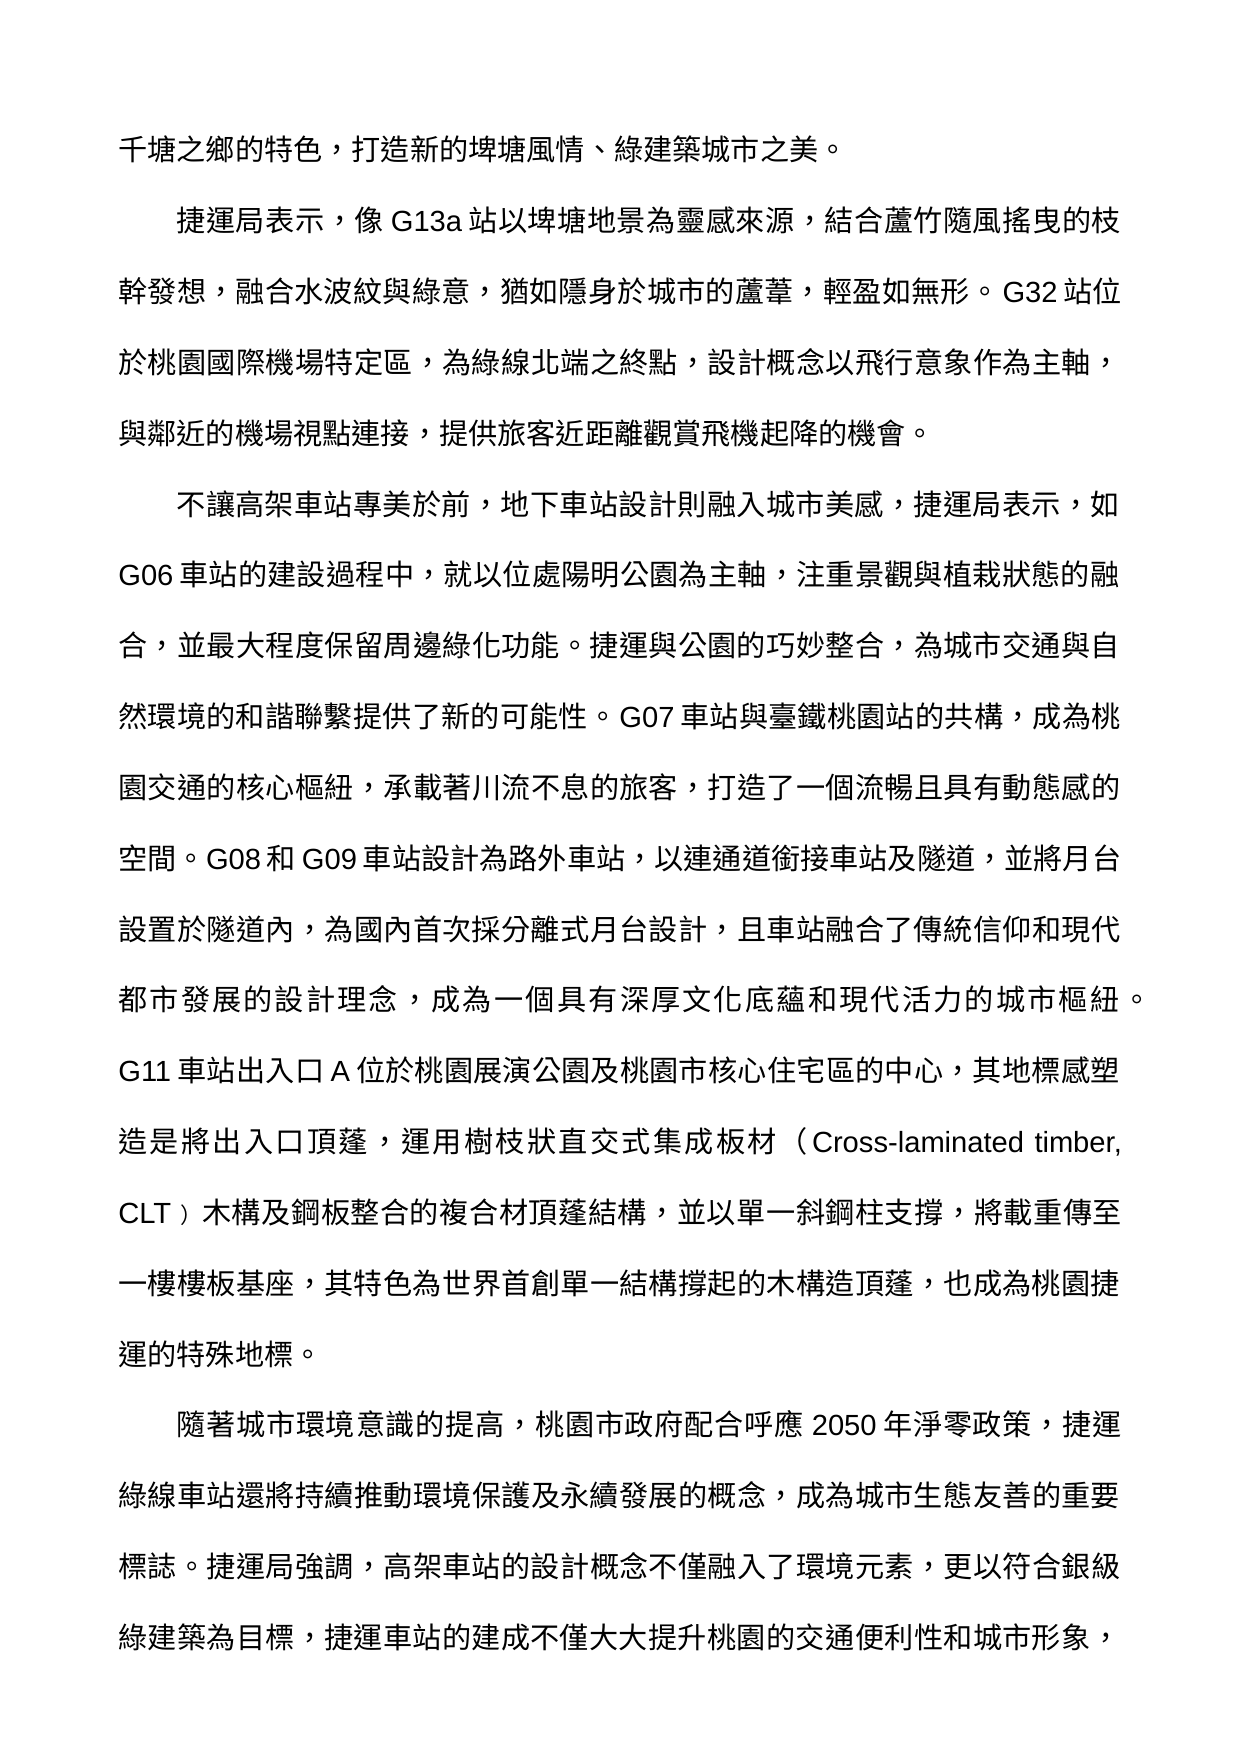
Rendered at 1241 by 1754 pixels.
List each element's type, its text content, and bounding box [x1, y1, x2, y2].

text 千塘之鄉的特色，打造新的埤塘風情、綠建築城市之美。 [118, 113, 1122, 183]
text 不讓高架車站專美於前，地下車站設計則融入城市美感，捷運局表示，如G06車站的建設過程中，就以位處陽明公園為主軸，注重景觀與植栽狀態的融合，並最大程度保留周邊綠化功能。捷運與公園的巧妙整合，為城市交通與自然環境的和諧聯繫提供了新的可能性。G07車站與臺鐵桃園站的共構，成為桃園交通的核心樞紐，承載著川流不息的旅客，打造了一個流暢且具有動態感的空間。G08和G09車站設計為路外車站，以連通道銜接車站及隧道，並將月台設置於隧道內，為國內首次採分離式月台設計，且車站融合了傳統信仰和現代都市發展的設計理念，成為一個具有深厚文化底蘊和現代活力的城市樞紐。G11車站出入口A位於桃園展演公園及桃園市核心住宅區的中心，其地標感塑造是將出入口頂蓬，運用樹枝狀直交式集成板材（Cross-laminated timber, CLT ）木構及鋼板整合的複合材頂蓬結構，並以單一斜鋼柱支撐，將載重傳至一樓樓板基座，其特色為世界首創單一結構撐起的木構造頂蓬，也成為桃園捷運的特殊地標。 [118, 467, 1122, 1388]
text 隨著城市環境意識的提高，桃園市政府配合呼應2050年淨零政策，捷運綠線車站還將持續推動環境保護及永續發展的概念，成為城市生態友善的重要標誌。捷運局強調，高架車站的設計概念不僅融入了環境元素，更以符合銀級綠建築為目標，捷運車站的建成不僅大大提升桃園的交通便利性和城市形象， [118, 1388, 1122, 1671]
text 捷運局表示，像G13a站以埤塘地景為靈感來源，結合蘆竹隨風搖曳的枝幹發想，融合水波紋與綠意，猶如隱身於城市的蘆葦，輕盈如無形。G32站位於桃園國際機場特定區，為綠線北端之終點，設計概念以飛行意象作為主軸，與鄰近的機場視點連接，提供旅客近距離觀賞飛機起降的機會。 [118, 183, 1122, 467]
